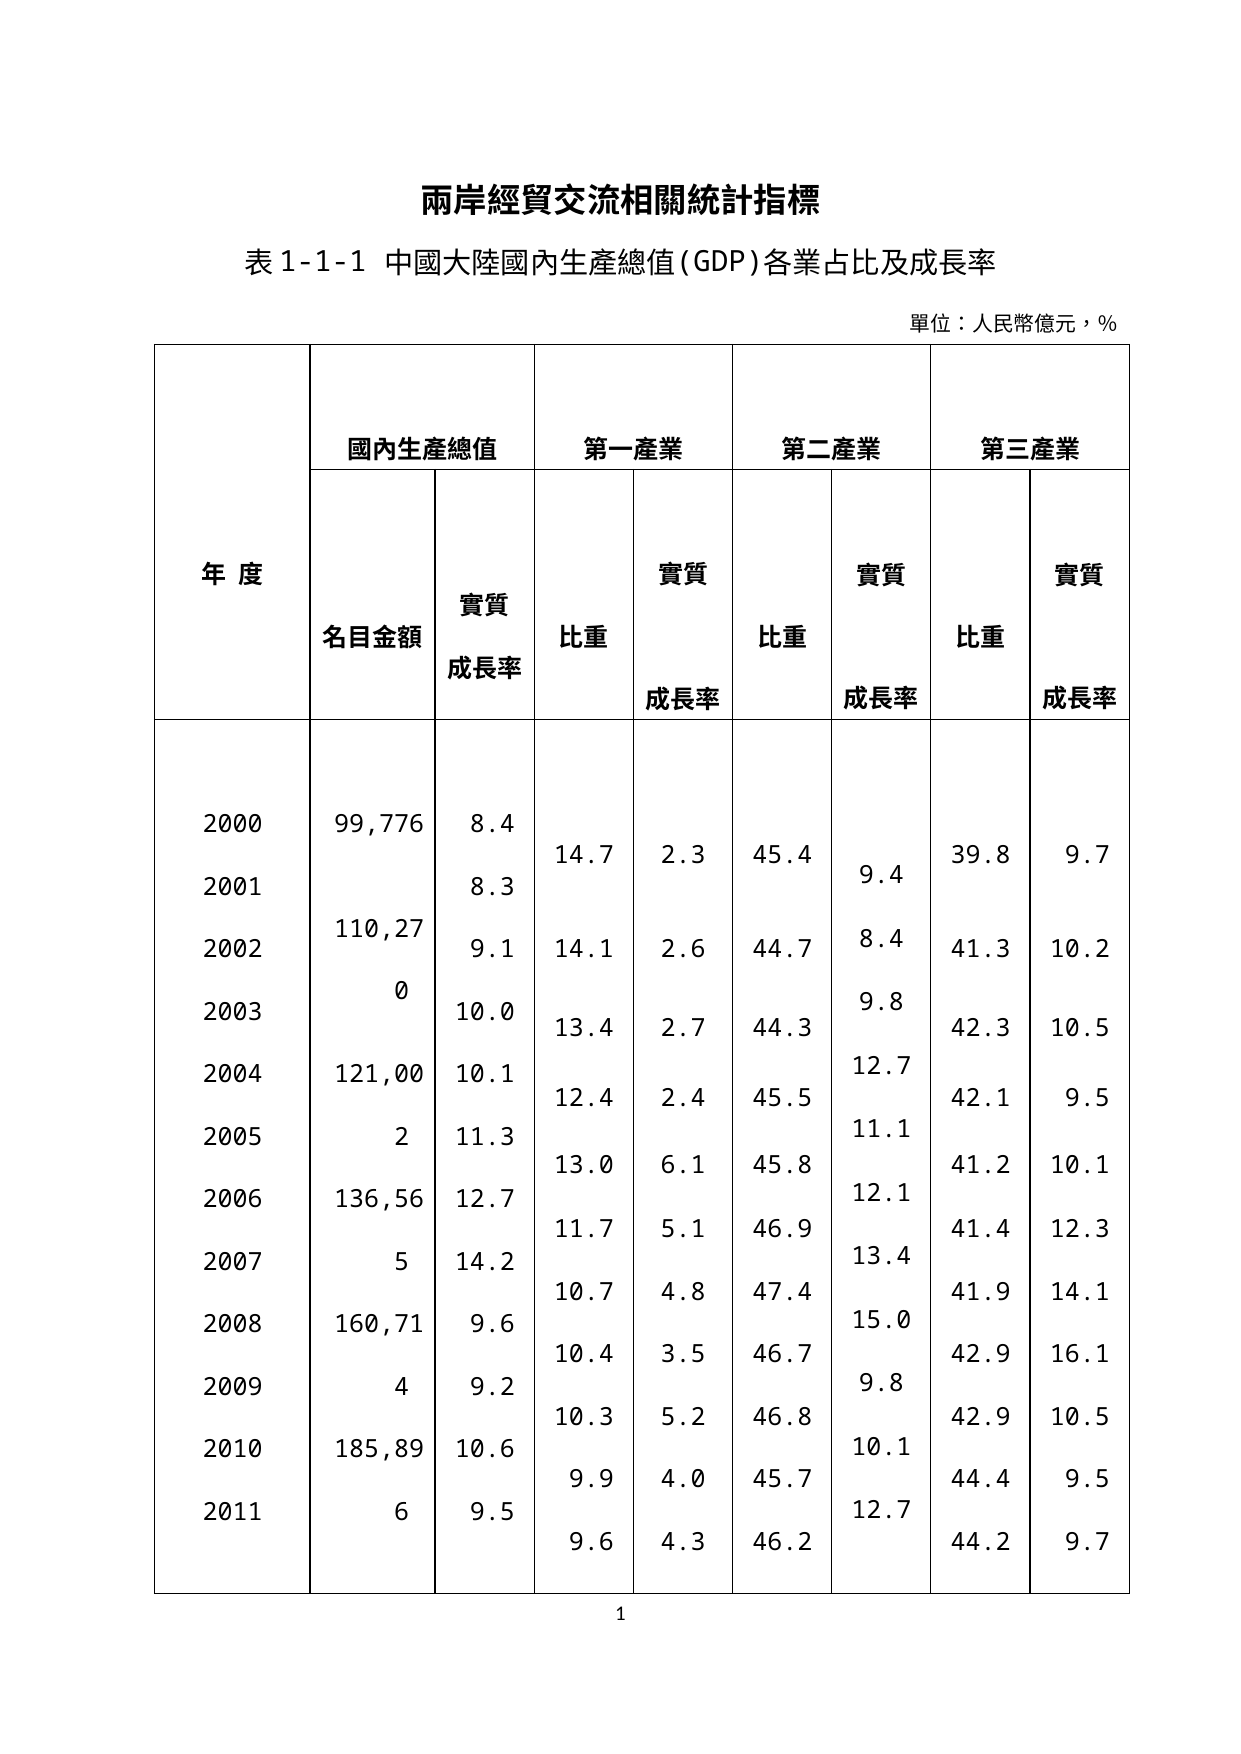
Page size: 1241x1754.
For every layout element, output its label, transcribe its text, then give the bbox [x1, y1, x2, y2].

text 兩岸經貿交流相關統計指標 [187, 156, 1053, 219]
table_cell 99,776 110,270 121,002 136,565 160,714 185,896 [311, 720, 434, 1593]
table_cell 實質 成長率 [436, 470, 534, 718]
table_cell 實質 成長率 [634, 470, 732, 718]
table_cell 45.4 44.7 44.3 45.5 45.8 46.9 47.4 46.7 46.8 45.7 46.2 [733, 720, 831, 1593]
table_header 第一產業 [535, 345, 732, 469]
table_header 年 度 [155, 345, 309, 718]
table_cell 實質 成長率 [832, 470, 930, 718]
table_cell 比重 [535, 470, 633, 718]
table_cell 比重 [931, 470, 1029, 718]
table_cell 8.4 8.3 9.1 10.0 10.1 11.3 12.7 14.2 9.6 9.2 10.6 9.5 [436, 720, 534, 1593]
table_cell 比重 [733, 470, 831, 718]
text 表1-1-1 中國大陸國內生產總值(GDP)各業占比及成長率 [187, 219, 1053, 281]
text 單位：人民幣億元，％ [187, 281, 1118, 344]
table_cell 39.8 41.3 42.3 42.1 41.2 41.4 41.9 42.9 42.9 44.4 44.2 [931, 720, 1029, 1593]
table_cell 9.4 8.4 9.8 12.7 11.1 12.1 13.4 15.0 9.8 10.1 12.7 [832, 720, 930, 1593]
table_cell 名目金額 [311, 470, 434, 718]
table_cell 實質 成長率 [1031, 470, 1129, 718]
table_cell 14.7 14.1 13.4 12.4 13.0 11.7 10.7 10.4 10.3 9.9 9.6 [535, 720, 633, 1593]
table_cell 9.7 10.2 10.5 9.5 10.1 12.3 14.1 16.1 10.5 9.5 9.7 [1031, 720, 1129, 1593]
table_header 第二產業 [733, 345, 930, 469]
table_cell 2000 2001 2002 2003 2004 2005 2006 2007 2008 2009 2010 2011 [155, 720, 309, 1593]
table_header 國內生產總值 [311, 345, 534, 469]
table_header 第三產業 [931, 345, 1129, 469]
table_cell 2.3 2.6 2.7 2.4 6.1 5.1 4.8 3.5 5.2 4.0 4.3 [634, 720, 732, 1593]
